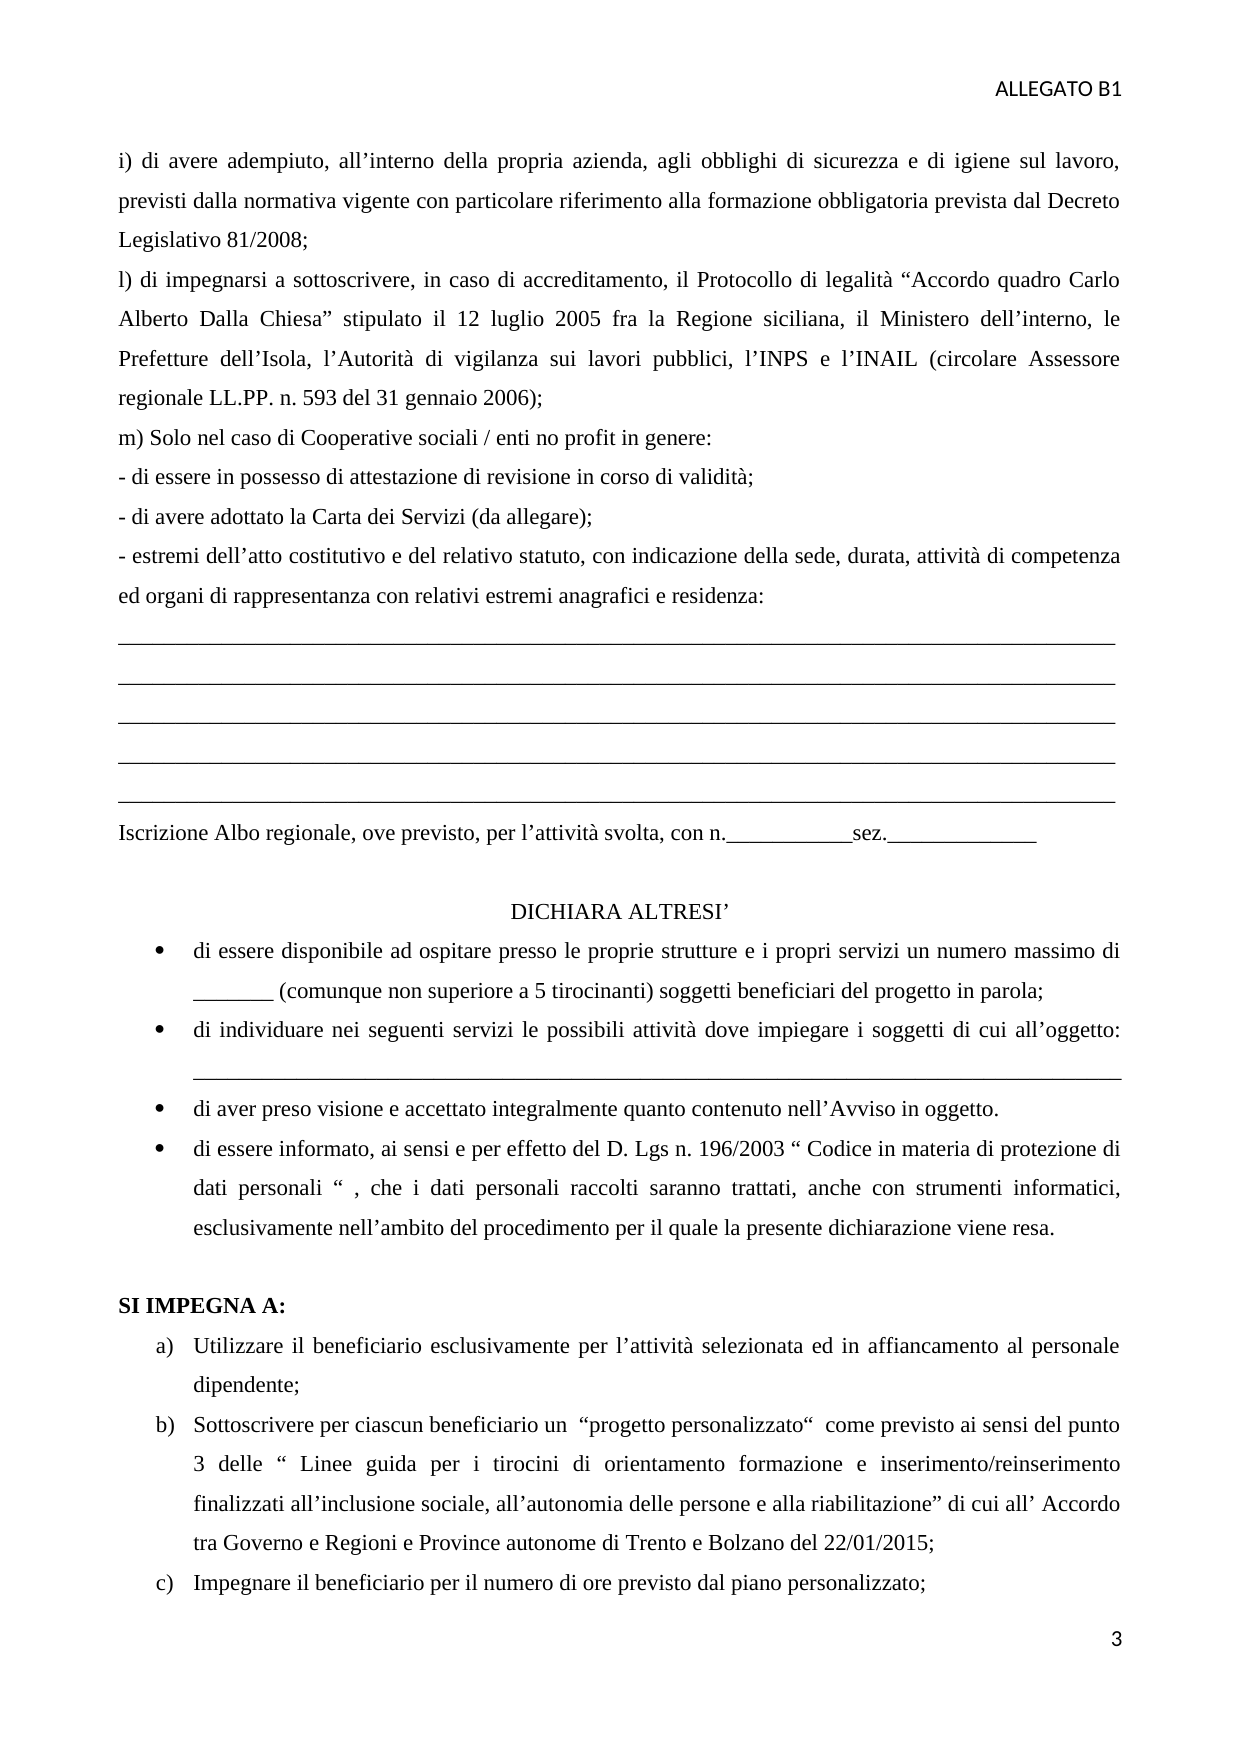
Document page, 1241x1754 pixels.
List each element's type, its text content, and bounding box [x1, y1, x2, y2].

text - di avere adottato la Carta dei Servizi (da allegare); [118, 503, 1122, 529]
text i) di avere adempiuto, all’interno della propria azienda, agli obblighi di sicurezza e di igiene sul lavoro, previsti dalla normativa vigente con particolare riferimento alla formazione obbligatoria prevista dal Decreto Legislativo 81/2008; [118, 148, 1122, 253]
list di aver preso visione e accettato integralmente quanto contenuto nell’Avviso in oggetto. [156, 1095, 1122, 1121]
text SI IMPEGNA A: [118, 1292, 1122, 1319]
list di essere informato, ai sensi e per effetto del D. Lgs n. 196/2003 “ Codice in materia di protezione di dati personali “ , che i dati personali raccolti saranno trattati, anche con strumenti informatici, esclusivamente nell’ambito del procedimento per il quale la presente dichiarazione viene resa. [156, 1134, 1122, 1240]
list Sottoscrivere per ciascun beneficiario un “progetto personalizzato“ come previsto ai sensi del punto 3 delle “ Linee guida per i tirocini di orientamento formazione e inserimento/reinserimento finalizzati all’inclusione sociale, all’autonomia delle persone e alla riabilitazione” di cui all’ Accordo tra Governo e Regioni e Province autonome di Trento e Bolzano del 22/01/2015; [156, 1411, 1122, 1556]
list Impegnare il beneficiario per il numero di ore previsto dal piano personalizzato; [156, 1569, 1122, 1595]
text - di essere in possesso di attestazione di revisione in corso di validità; [118, 463, 1122, 490]
text - estremi dell’atto costitutivo e del relativo statuto, con indicazione della sede, durata, attività di competenza ed organi di rappresentanza con relativi estremi anagrafici e residenza: [118, 542, 1122, 608]
text DICHIARA ALTRESI’ [118, 898, 1122, 924]
list Utilizzare il beneficiario esclusivamente per l’attività selezionata ed in affiancamento al personale dipendente; [156, 1332, 1122, 1398]
list di individuare nei seguenti servizi le possibili attività dove impiegare i soggetti di cui all’oggetto: _________________________________________________________________________________ [156, 1016, 1122, 1082]
list di essere disponibile ad ospitare presso le proprie strutture e i propri servizi un numero massimo di _______ (comunque non superiore a 5 tirocinanti) soggetti beneficiari del progetto in parola; [156, 937, 1122, 1003]
text ___________________________________________________________________________________________________________________________________________________________________________________________________________________________________________________________________________________________________________________________________________________________________________________________________________________________________________________ [118, 621, 1122, 806]
text l) di impegnarsi a sottoscrivere, in caso di accreditamento, il Protocollo di legalità “Accordo quadro Carlo Alberto Dalla Chiesa” stipulato il 12 luglio 2005 fra la Regione siciliana, il Ministero dell’interno, le Prefetture dell’Isola, l’Autorità di vigilanza sui lavori pubblici, l’INPS e l’INAIL (circolare Assessore regionale LL.PP. n. 593 del 31 gennaio 2006); [118, 266, 1122, 411]
text Iscrizione Albo regionale, ove previsto, per l’attività svolta, con n.___________sez._____________ [118, 819, 1122, 845]
text m) Solo nel caso di Cooperative sociali / enti no profit in genere: [118, 424, 1122, 450]
